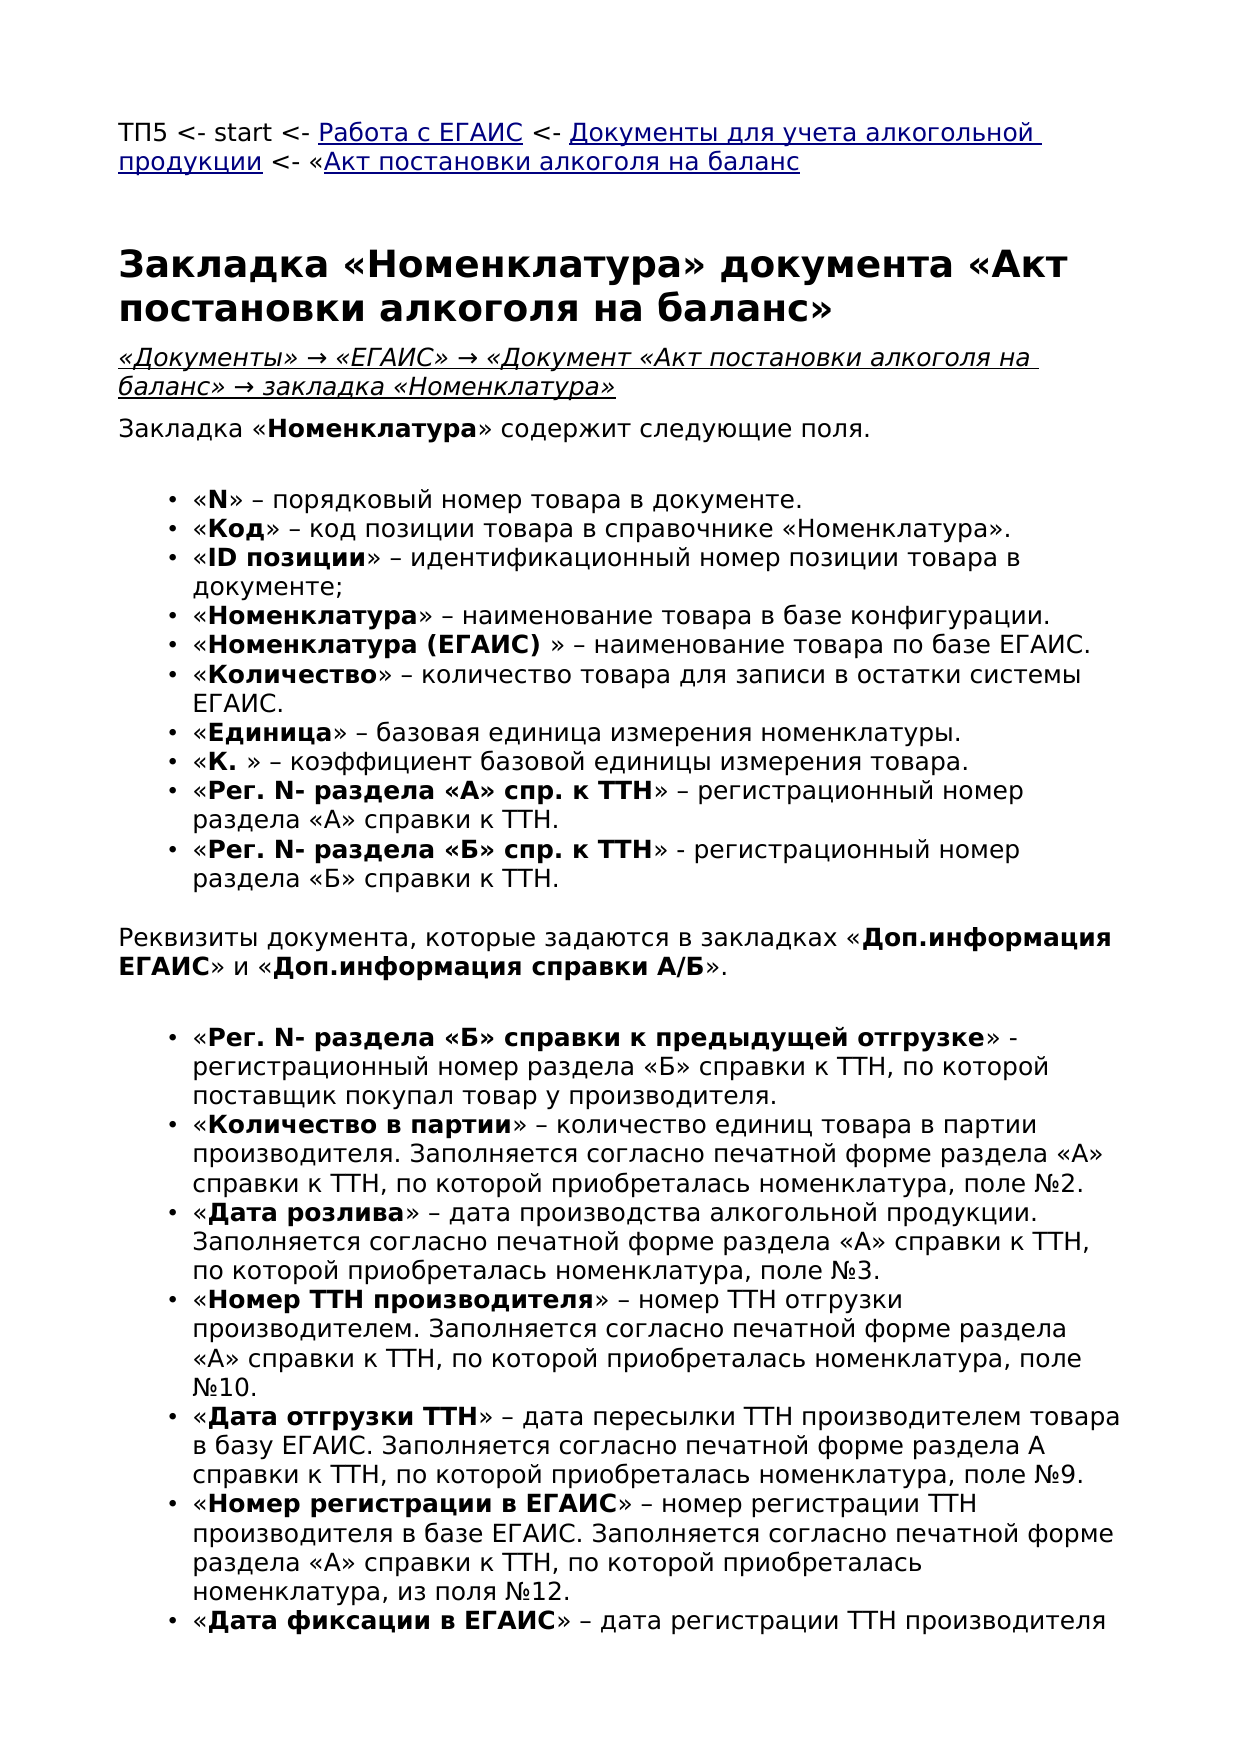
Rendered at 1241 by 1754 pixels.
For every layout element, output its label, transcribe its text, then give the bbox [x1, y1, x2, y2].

list «ID позиции» – идентификационный номер позиции товара в документе; [177, 543, 1122, 602]
list «Номер регистрации в ЕГАИС» – номер регистрации ТТН производителя в базе ЕГАИС. Заполняется согласно печатной форме раздела «А» справки к ТТН, по которой приобреталась номенклатура, из поля №12. [177, 1490, 1122, 1606]
list «Количество в партии» – количество единиц товара в партии производителя. Заполняется согласно печатной форме раздела «А» справки к ТТН, по которой приобреталась номенклатура, поле №2. [177, 1111, 1122, 1198]
list «Peг. N- раздела «Б» справки к предыдущей отгрузке» - регистрационный номер раздела «Б» справки к ТТН, по которой поставщик покупал товар у производителя. [177, 1023, 1122, 1111]
list «Peг. N- раздела «А» спр. к ТТН» – регистрационный номер раздела «А» справки к ТТН. [177, 777, 1122, 835]
list «Peг. N- раздела «Б» спр. к ТТН» - регистрационный номер раздела «Б» справки к ТТН. [177, 835, 1122, 893]
text Закладка «Номенклатура» содержит следующие поля. [118, 414, 1122, 443]
list «Номенклатура» – наименование товара в базе конфигурации. [177, 602, 1122, 631]
text Реквизиты документа, которые задаются в закладках «Доп.информация ЕГАИС» и «Доп.информация справки А/Б». [118, 923, 1122, 981]
list «Номенклатура (ЕГАИС) » – наименование товара по базе ЕГАИС. [177, 631, 1122, 660]
list «Единица» – базовая единица измерения номенклатуры. [177, 718, 1122, 747]
list «N» – порядковый номер товара в документе. [177, 485, 1122, 514]
text ТП5 <- start <- Работа с ЕГАИС <- Документы для учета алкогольной продукции <- «Акт постановки алкоголя на баланс [118, 118, 1122, 206]
list «Дата фиксации в ЕГАИС» – дата регистрации ТТН производителя [177, 1606, 1122, 1636]
list «Дата розлива» – дата производства алкогольной продукции. Заполняется согласно печатной форме раздела «А» справки к ТТН, по которой приобреталась номенклатура, поле №3. [177, 1198, 1122, 1286]
list «Код» – код позиции товара в справочнике «Номенклатура». [177, 514, 1122, 543]
text «Документы» → «ЕГАИС» → «Документ «Акт постановки алкоголя на баланс» → закладка «Номенклатура» [118, 343, 1122, 401]
list «Количество» – количество товара для записи в остатки системы ЕГАИС. [177, 660, 1122, 718]
subtitle Закладка «Номенклатура» документа «Акт постановки алкоголя на баланс» [118, 243, 1122, 330]
list «Номер ТТН производителя» – номер ТТН отгрузки производителем. Заполняется согласно печатной форме раздела «А» справки к ТТН, по которой приобреталась номенклатура, поле №10. [177, 1286, 1122, 1402]
list «К. » – коэффициент базовой единицы измерения товара. [177, 747, 1122, 777]
list «Дата отгрузки ТТН» – дата пересылки ТТН производителем товара в базу ЕГАИС. Заполняется согласно печатной форме раздела А справки к ТТН, по которой приобреталась номенклатура, поле №9. [177, 1402, 1122, 1490]
